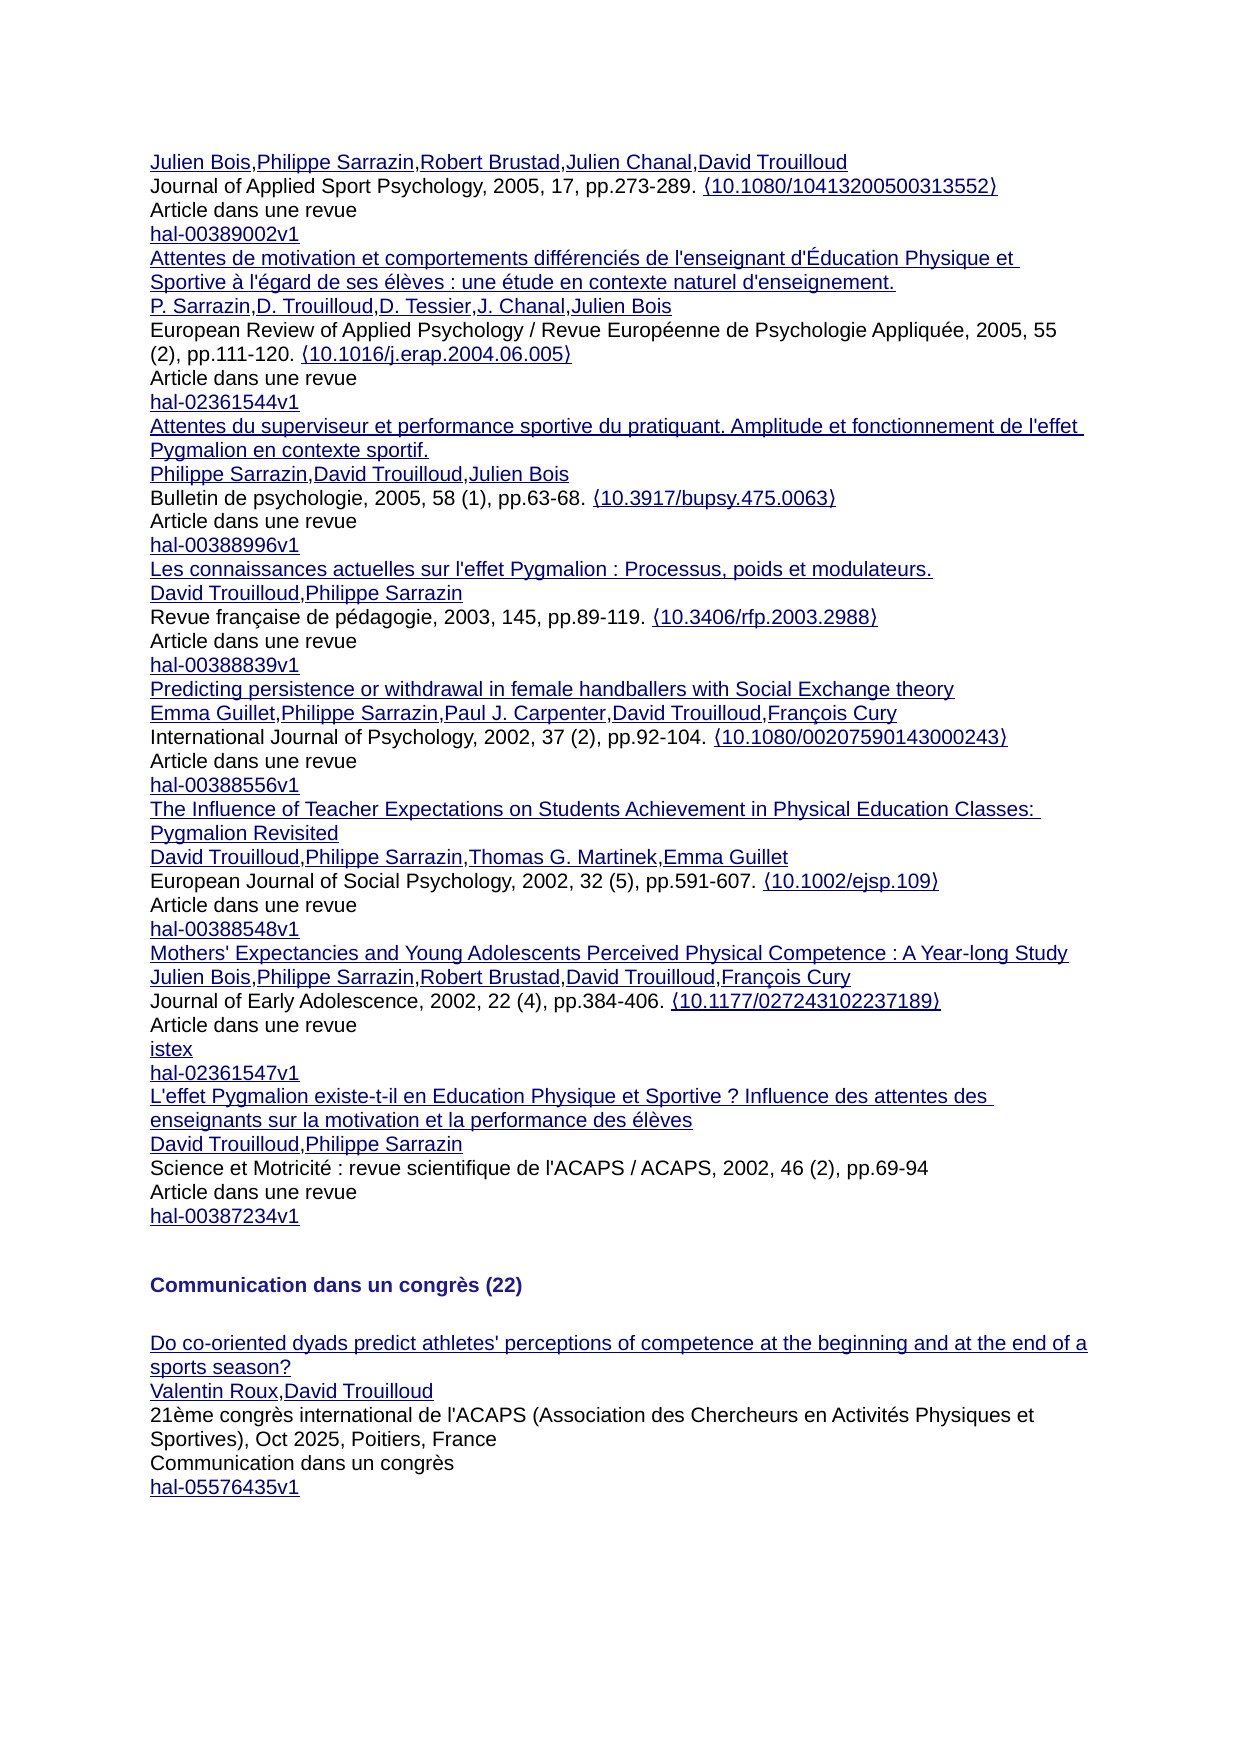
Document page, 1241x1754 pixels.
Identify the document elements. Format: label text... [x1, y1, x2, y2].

subtitle Communication dans un congrès (22) [150, 1273, 1090, 1297]
table_cell L'effet Pygmalion existe-t-il en Education Physique et Sportive ? Influence des attentes des enseignants sur la motivation et la performance des élèves David Trouilloud,Philippe Sarrazin Science et Motricité : revue scientifique de l'ACAPS / ACAPS, 2002, 46 (2), pp.69-94 Article dans une revue hal-00387234v1 [150, 1084, 1090, 1228]
table_cell Mothers' Expectancies and Young Adolescents Perceived Physical Competence : A Year-long Study Julien Bois,Philippe Sarrazin,Robert Brustad,David Trouilloud,François Cury Journal of Early Adolescence, 2002, 22 (4), pp.384-406. ⟨10.1177/027243102237189⟩ Article dans une revue istex hal-02361547v1 [150, 941, 1090, 1084]
table_cell Attentes de motivation et comportements différenciés de l'enseignant d'Éducation Physique et Sportive à l'égard de ses élèves : une étude en contexte naturel d'enseignement. P. Sarrazin,D. Trouilloud,D. Tessier,J. Chanal,Julien Bois European Review of Applied Psychology / Revue Européenne de Psychologie Appliquée, 2005, 55 (2), pp.111-120. ⟨10.1016/j.erap.2004.06.005⟩ Article dans une revue hal-02361544v1 [150, 246, 1090, 413]
table_cell Les connaissances actuelles sur l'effet Pygmalion : Processus, poids et modulateurs. David Trouilloud,Philippe Sarrazin Revue française de pédagogie, 2003, 145, pp.89-119. ⟨10.3406/rfp.2003.2988⟩ Article dans une revue hal-00388839v1 [150, 557, 1090, 677]
table_cell Predicting persistence or withdrawal in female handballers with Social Exchange theory Emma Guillet,Philippe Sarrazin,Paul J. Carpenter,David Trouilloud,François Cury International Journal of Psychology, 2002, 37 (2), pp.92-104. ⟨10.1080/00207590143000243⟩ Article dans une revue hal-00388556v1 [150, 677, 1090, 797]
table_cell Julien Bois,Philippe Sarrazin,Robert Brustad,Julien Chanal,David Trouilloud Journal of Applied Sport Psychology, 2005, 17, pp.273-289. ⟨10.1080/10413200500313552⟩ Article dans une revue hal-00389002v1 [150, 150, 1090, 246]
table_header Do co-oriented dyads predict athletes' perceptions of competence at the beginning and at the end of a sports season? Valentin Roux,David Trouilloud 21ème congrès international de l'ACAPS (Association des Chercheurs en Activités Physiques et Sportives), Oct 2025, Poitiers, France Communication dans un congrès hal-05576435v1 [150, 1331, 1090, 1499]
table_cell Attentes du superviseur et performance sportive du pratiquant. Amplitude et fonctionnement de l'effet Pygmalion en contexte sportif. Philippe Sarrazin,David Trouilloud,Julien Bois Bulletin de psychologie, 2005, 58 (1), pp.63-68. ⟨10.3917/bupsy.475.0063⟩ Article dans une revue hal-00388996v1 [150, 414, 1090, 557]
table_cell The Influence of Teacher Expectations on Students Achievement in Physical Education Classes: Pygmalion Revisited David Trouilloud,Philippe Sarrazin,Thomas G. Martinek,Emma Guillet European Journal of Social Psychology, 2002, 32 (5), pp.591-607. ⟨10.1002/ejsp.109⟩ Article dans une revue hal-00388548v1 [150, 797, 1090, 941]
